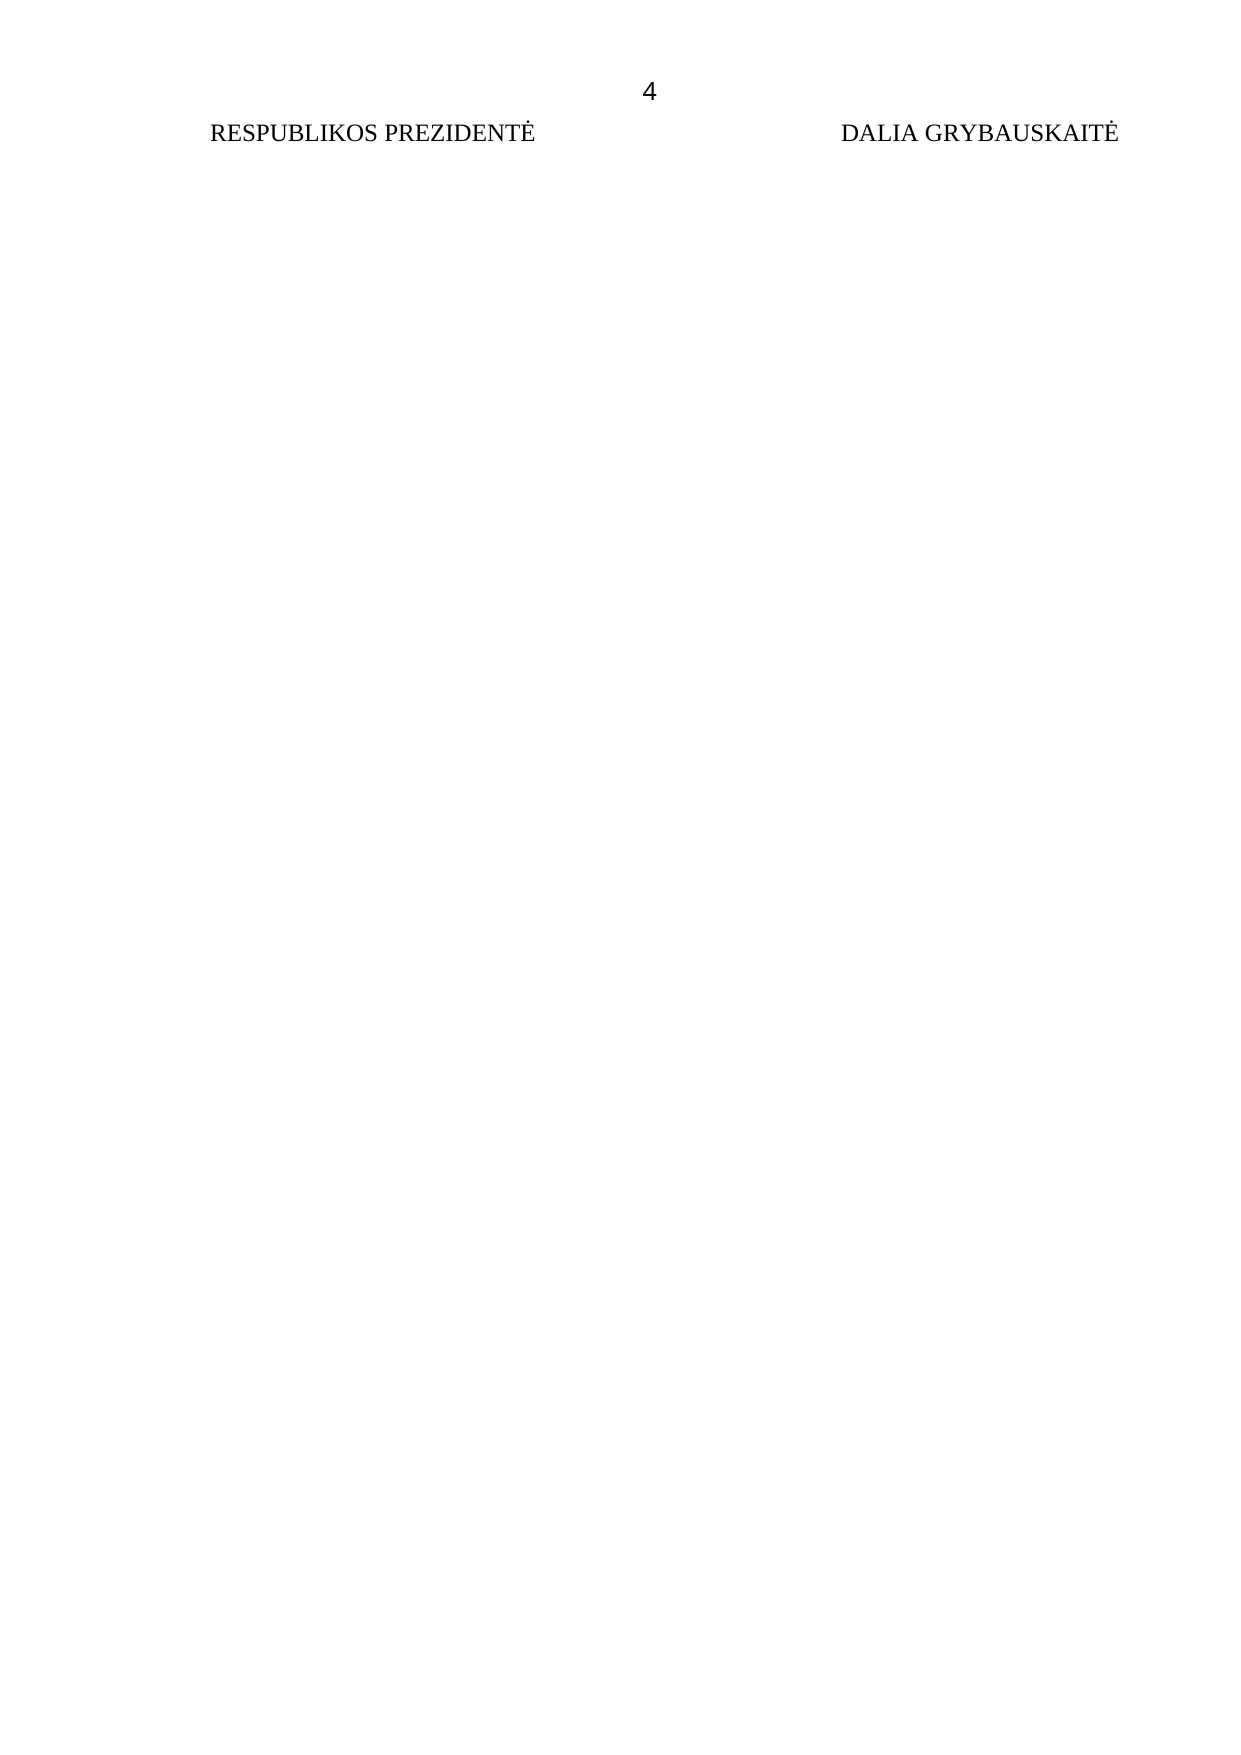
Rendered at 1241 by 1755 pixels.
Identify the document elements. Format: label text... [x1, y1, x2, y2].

text RESPUBLIKOS PREZIDENTĖ DALIA GRYBAUSKAITĖ [210, 118, 1120, 147]
